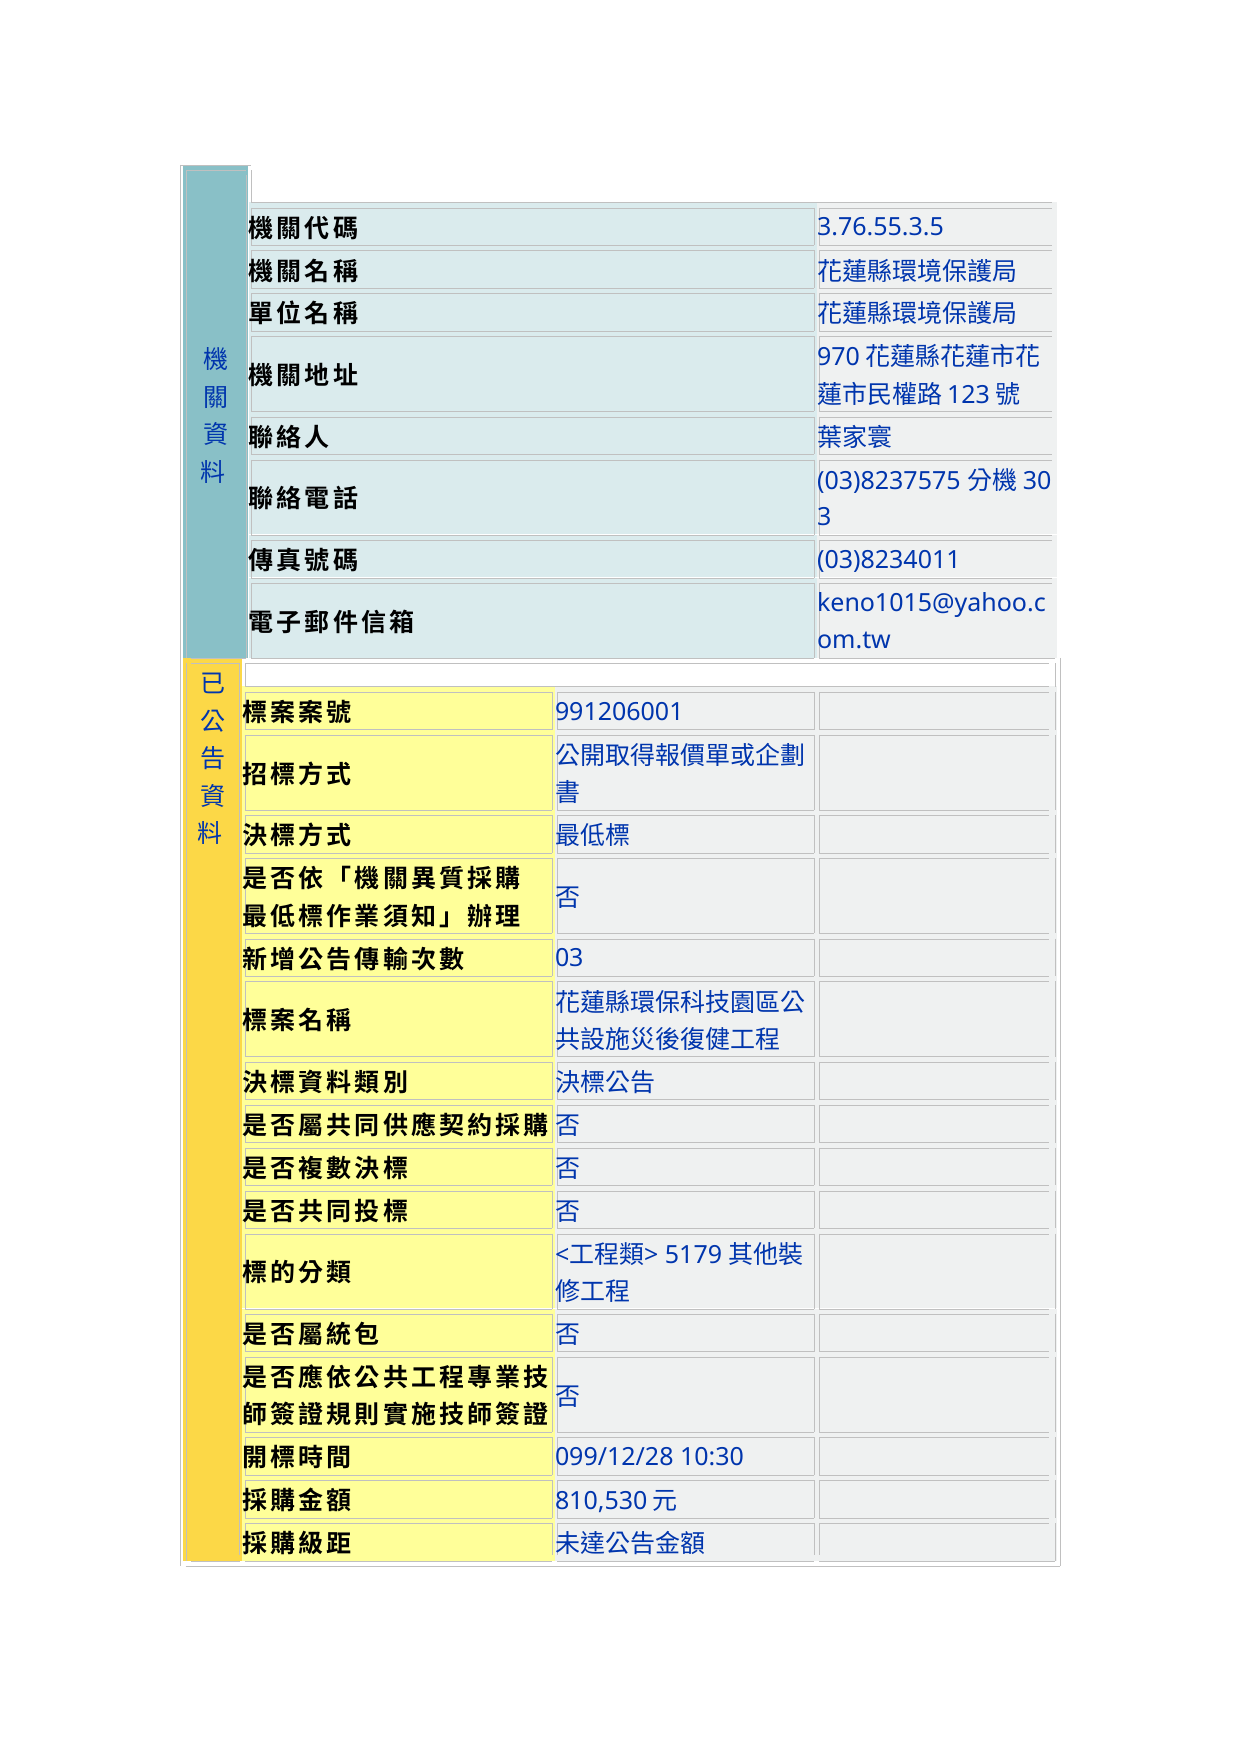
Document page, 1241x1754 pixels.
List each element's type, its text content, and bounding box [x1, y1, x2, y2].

table_cell 810,530元 [555, 1475, 817, 1518]
table_cell 單位名稱 [249, 288, 817, 331]
table_cell 否 [555, 1309, 817, 1351]
table_cell 已 公 告 資 料 [183, 658, 242, 1561]
table_cell keno1015@yahoo.com.tw [817, 578, 1057, 658]
table_cell [555, 658, 817, 663]
table_header [249, 165, 1057, 202]
table_cell 991206001 [555, 687, 817, 729]
table_cell 花蓮縣環境保護局 [817, 288, 1057, 331]
table_cell 是否複數決標 [242, 1142, 555, 1185]
table_cell 是否屬共同供應契約採購 [242, 1099, 555, 1142]
table_cell 新增公告傳輸次數 [242, 933, 555, 976]
table_cell 是否依「機關異質採購 最低標作業須知」辦理 [242, 853, 555, 933]
table_cell [817, 1432, 1057, 1475]
table_cell [555, 664, 817, 686]
table_cell [817, 1518, 1057, 1561]
table_cell [817, 1056, 1057, 1099]
table_cell 未達公告金額 [555, 1518, 817, 1561]
table_cell 是否應依公共工程專業技師簽證規則實施技師簽證 [242, 1351, 555, 1432]
table_cell 標案名稱 [242, 976, 555, 1056]
table_header 機 關 資 料 [183, 166, 248, 658]
table_cell 標的分類 [242, 1228, 555, 1308]
table_cell [817, 853, 1057, 933]
table_cell 否 [555, 1142, 817, 1185]
table_cell 聯絡電話 [249, 454, 817, 534]
table_cell [817, 1351, 1057, 1432]
table_cell 花蓮縣環保科技園區公共設施災後復健工程 [555, 976, 817, 1056]
table_cell 否 [555, 853, 817, 933]
table_cell 03 [555, 933, 817, 976]
table_cell 970花蓮縣花蓮市花蓮市民權路123號 [817, 331, 1057, 411]
table_cell 3.76.55.3.5 [817, 202, 1057, 245]
table_cell 採購金額 [242, 1475, 555, 1518]
table_cell [817, 810, 1057, 853]
table_cell [817, 933, 1057, 976]
table_cell 葉家寰 [817, 411, 1057, 454]
table_cell 採購級距 [242, 1518, 555, 1561]
table_cell [817, 658, 1057, 686]
table_cell 決標資料類別 [242, 1056, 555, 1099]
table_cell 否 [555, 1185, 817, 1228]
table_cell 決標公告 [555, 1056, 817, 1099]
table_cell [817, 729, 1057, 810]
table_cell 開標時間 [242, 1432, 555, 1475]
table_cell [242, 658, 555, 686]
table_cell 機關名稱 [249, 245, 817, 288]
table_cell (03)8234011 [817, 535, 1057, 577]
table_cell 花蓮縣環境保護局 [817, 245, 1057, 288]
table_cell 傳真號碼 [249, 535, 817, 577]
table_cell [817, 1099, 1057, 1142]
table_cell 是否共同投標 [242, 1185, 555, 1228]
table_cell [817, 976, 1057, 1056]
table_cell [817, 1142, 1057, 1185]
table_cell <工程類> 5179 其他裝修工程 [555, 1228, 817, 1308]
table_cell [246, 664, 555, 686]
table_cell 標案案號 [242, 686, 555, 729]
table_cell [817, 1228, 1057, 1308]
table_cell [817, 1309, 1057, 1351]
table_cell 機關地址 [249, 331, 817, 411]
table_cell 否 [555, 1351, 817, 1432]
table_cell (03)8237575 分機 303 [817, 454, 1057, 534]
table_cell [817, 1185, 1057, 1228]
table_cell [817, 686, 1057, 729]
table_cell 最低標 [555, 810, 817, 853]
table_cell 聯絡人 [249, 411, 817, 454]
table_cell 099/12/28 10:30 [555, 1432, 817, 1475]
table_cell 否 [555, 1099, 817, 1142]
table_cell 機關代碼 [249, 202, 817, 245]
table_cell 公開取得報價單或企劃書 [555, 729, 817, 810]
table_cell 是否屬統包 [242, 1309, 555, 1351]
table_cell 決標方式 [242, 810, 555, 853]
table_cell [817, 1475, 1057, 1518]
table_cell 電子郵件信箱 [249, 578, 817, 658]
table_cell 招標方式 [242, 729, 555, 810]
